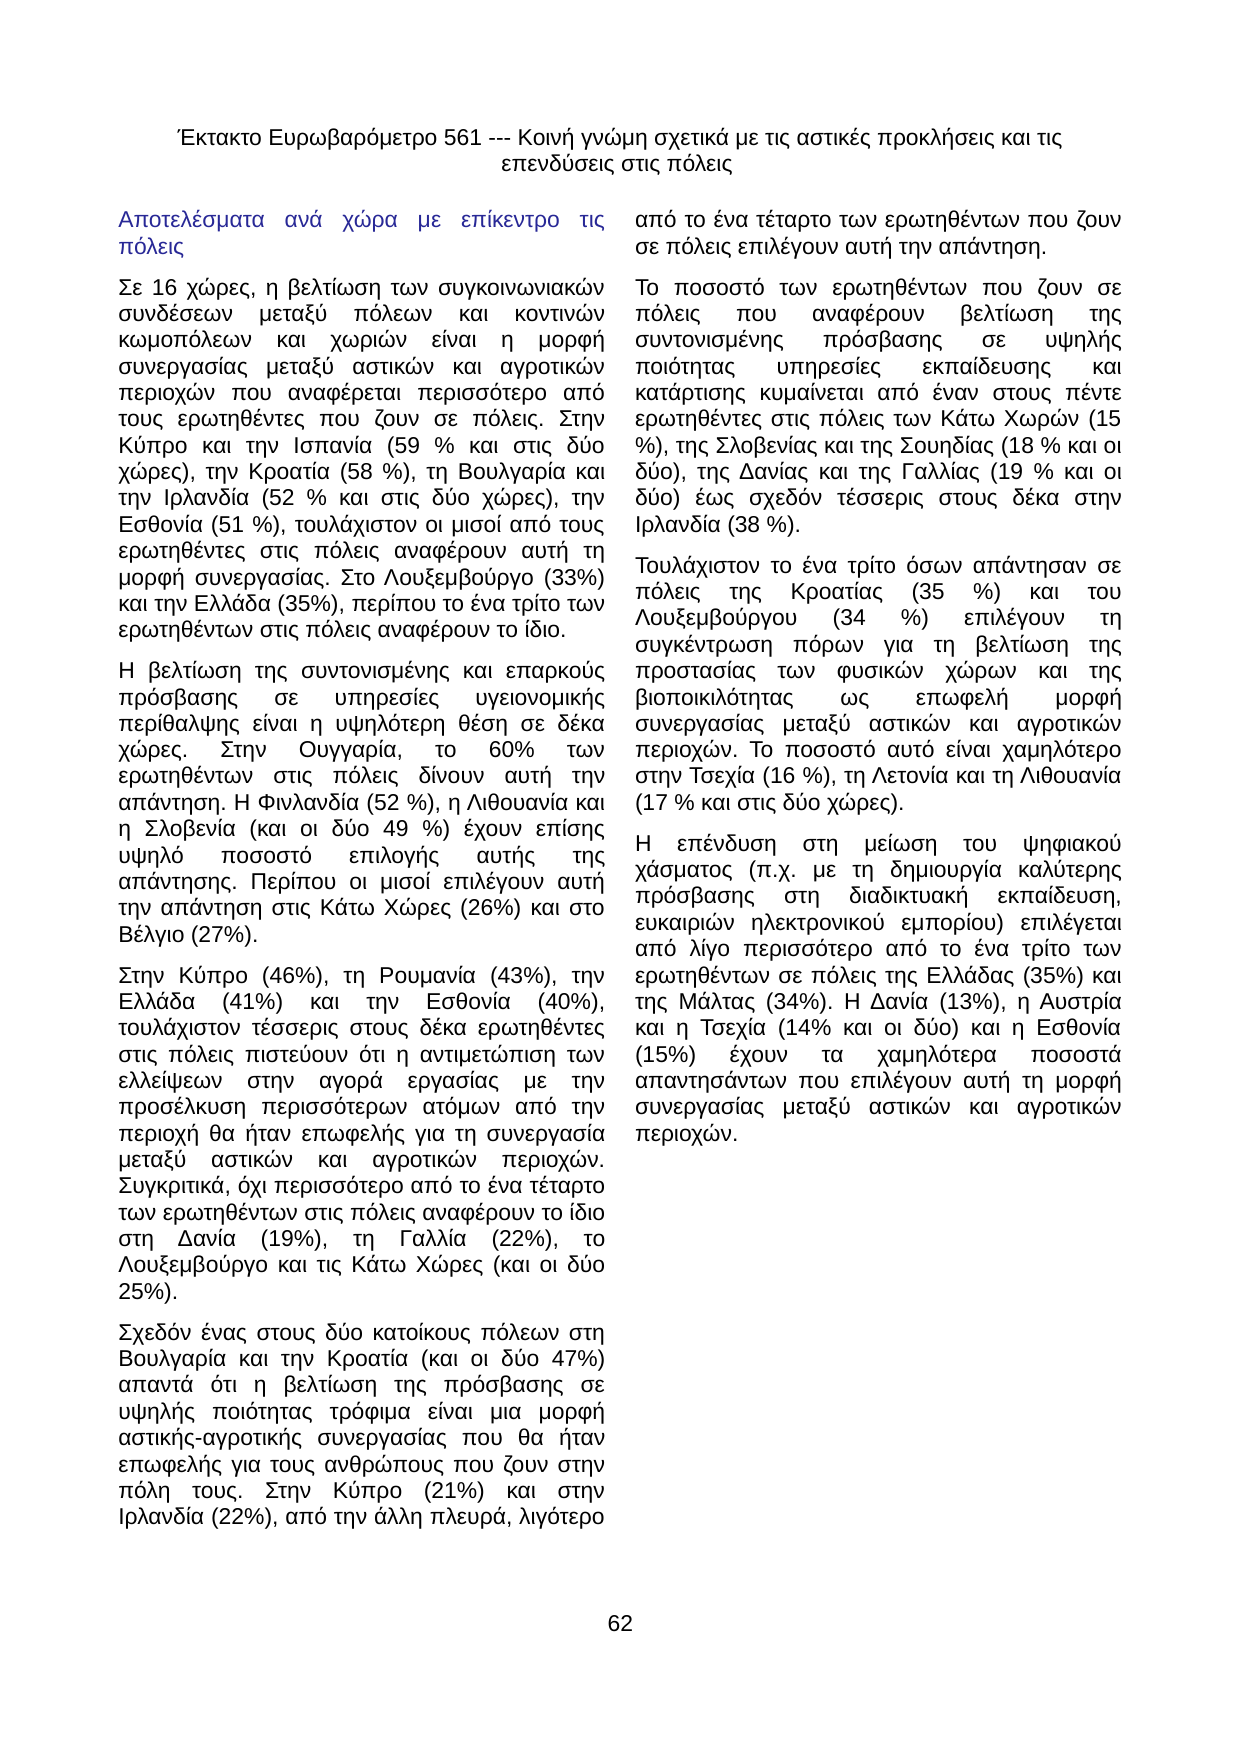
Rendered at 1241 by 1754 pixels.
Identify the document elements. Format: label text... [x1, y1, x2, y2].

text Η βελτίωση της συντονισμένης και επαρκούς πρόσβασης σε υπηρεσίες υγειονομικής περίθαλψης είναι η υψηλότερη θέση σε δέκα χώρες. Στην Ουγγαρία, το 60% των ερωτηθέντων στις πόλεις δίνουν αυτή την απάντηση. Η Φινλανδία (52 %), η Λιθουανία και η Σλοβενία (και οι δύο 49 %) έχουν επίσης υψηλό ποσοστό επιλογής αυτής της απάντησης. Περίπου οι μισοί επιλέγουν αυτή την απάντηση στις Κάτω Χώρες (26%) και στο Βέλγιο (27%). [118, 657, 605, 947]
text Το ποσοστό των ερωτηθέντων που ζουν σε πόλεις που αναφέρουν βελτίωση της συντονισμένης πρόσβασης σε υψηλής ποιότητας υπηρεσίες εκπαίδευσης και κατάρτισης κυμαίνεται από έναν στους πέντε ερωτηθέντες στις πόλεις των Κάτω Χωρών (15 %), της Σλοβενίας και της Σουηδίας (18 % και οι δύο), της Δανίας και της Γαλλίας (19 % και οι δύο) έως σχεδόν τέσσερις στους δέκα στην Ιρλανδία (38 %). [635, 273, 1122, 537]
text Σχεδόν ένας στους δύο κατοίκους πόλεων στη Βουλγαρία και την Κροατία (και οι δύο 47%) απαντά ότι η βελτίωση της πρόσβασης σε υψηλής ποιότητας τρόφιμα είναι μια μορφή αστικής-αγροτικής συνεργασίας που θα ήταν επωφελής για τους ανθρώπους που ζουν στην πόλη τους. Στην Κύπρο (21%) και στην Ιρλανδία (22%), από την άλλη πλευρά, λιγότερο [118, 1319, 605, 1529]
text από το ένα τέταρτο των ερωτηθέντων που ζουν σε πόλεις επιλέγουν αυτή την απάντηση. [635, 206, 1122, 259]
text Η επένδυση στη μείωση του ψηφιακού χάσματος (π.χ. με τη δημιουργία καλύτερης πρόσβασης στη διαδικτυακή εκπαίδευση, ευκαιριών ηλεκτρονικού εμπορίου) επιλέγεται από λίγο περισσότερο από το ένα τρίτο των ερωτηθέντων σε πόλεις της Ελλάδας (35%) και της Μάλτας (34%). Η Δανία (13%), η Αυστρία και η Τσεχία (14% και οι δύο) και η Εσθονία (15%) έχουν τα χαμηλότερα ποσοστά απαντησάντων που επιλέγουν αυτή τη μορφή συνεργασίας μεταξύ αστικών και αγροτικών περιοχών. [635, 830, 1122, 1146]
text Στην Κύπρο (46%), τη Ρουμανία (43%), την Ελλάδα (41%) και την Εσθονία (40%), τουλάχιστον τέσσερις στους δέκα ερωτηθέντες στις πόλεις πιστεύουν ότι η αντιμετώπιση των ελλείψεων στην αγορά εργασίας με την προσέλκυση περισσότερων ατόμων από την περιοχή θα ήταν επωφελής για τη συνεργασία μεταξύ αστικών και αγροτικών περιοχών. Συγκριτικά, όχι περισσότερο από το ένα τέταρτο των ερωτηθέντων στις πόλεις αναφέρουν το ίδιο στη Δανία (19%), τη Γαλλία (22%), το Λουξεμβούργο και τις Κάτω Χώρες (και οι δύο 25%). [118, 962, 605, 1304]
text Τουλάχιστον το ένα τρίτο όσων απάντησαν σε πόλεις της Κροατίας (35 %) και του Λουξεμβούργου (34 %) επιλέγουν τη συγκέντρωση πόρων για τη βελτίωση της προστασίας των φυσικών χώρων και της βιοποικιλότητας ως επωφελή μορφή συνεργασίας μεταξύ αστικών και αγροτικών περιοχών. Το ποσοστό αυτό είναι χαμηλότερο στην Τσεχία (16 %), τη Λετονία και τη Λιθουανία (17 % και στις δύο χώρες). [635, 552, 1122, 815]
text Αποτελέσματα ανά χώρα με επίκεντρο τις πόλεις [118, 206, 605, 259]
text Σε 16 χώρες, η βελτίωση των συγκοινωνιακών συνδέσεων μεταξύ πόλεων και κοντινών κωμοπόλεων και χωριών είναι η μορφή συνεργασίας μεταξύ αστικών και αγροτικών περιοχών που αναφέρεται περισσότερο από τους ερωτηθέντες που ζουν σε πόλεις. Στην Κύπρο και την Ισπανία (59 % και στις δύο χώρες), την Κροατία (58 %), τη Βουλγαρία και την Ιρλανδία (52 % και στις δύο χώρες), την Εσθονία (51 %), τουλάχιστον οι μισοί από τους ερωτηθέντες στις πόλεις αναφέρουν αυτή τη μορφή συνεργασίας. Στο Λουξεμβούργο (33%) και την Ελλάδα (35%), περίπου το ένα τρίτο των ερωτηθέντων στις πόλεις αναφέρουν το ίδιο. [118, 273, 605, 642]
